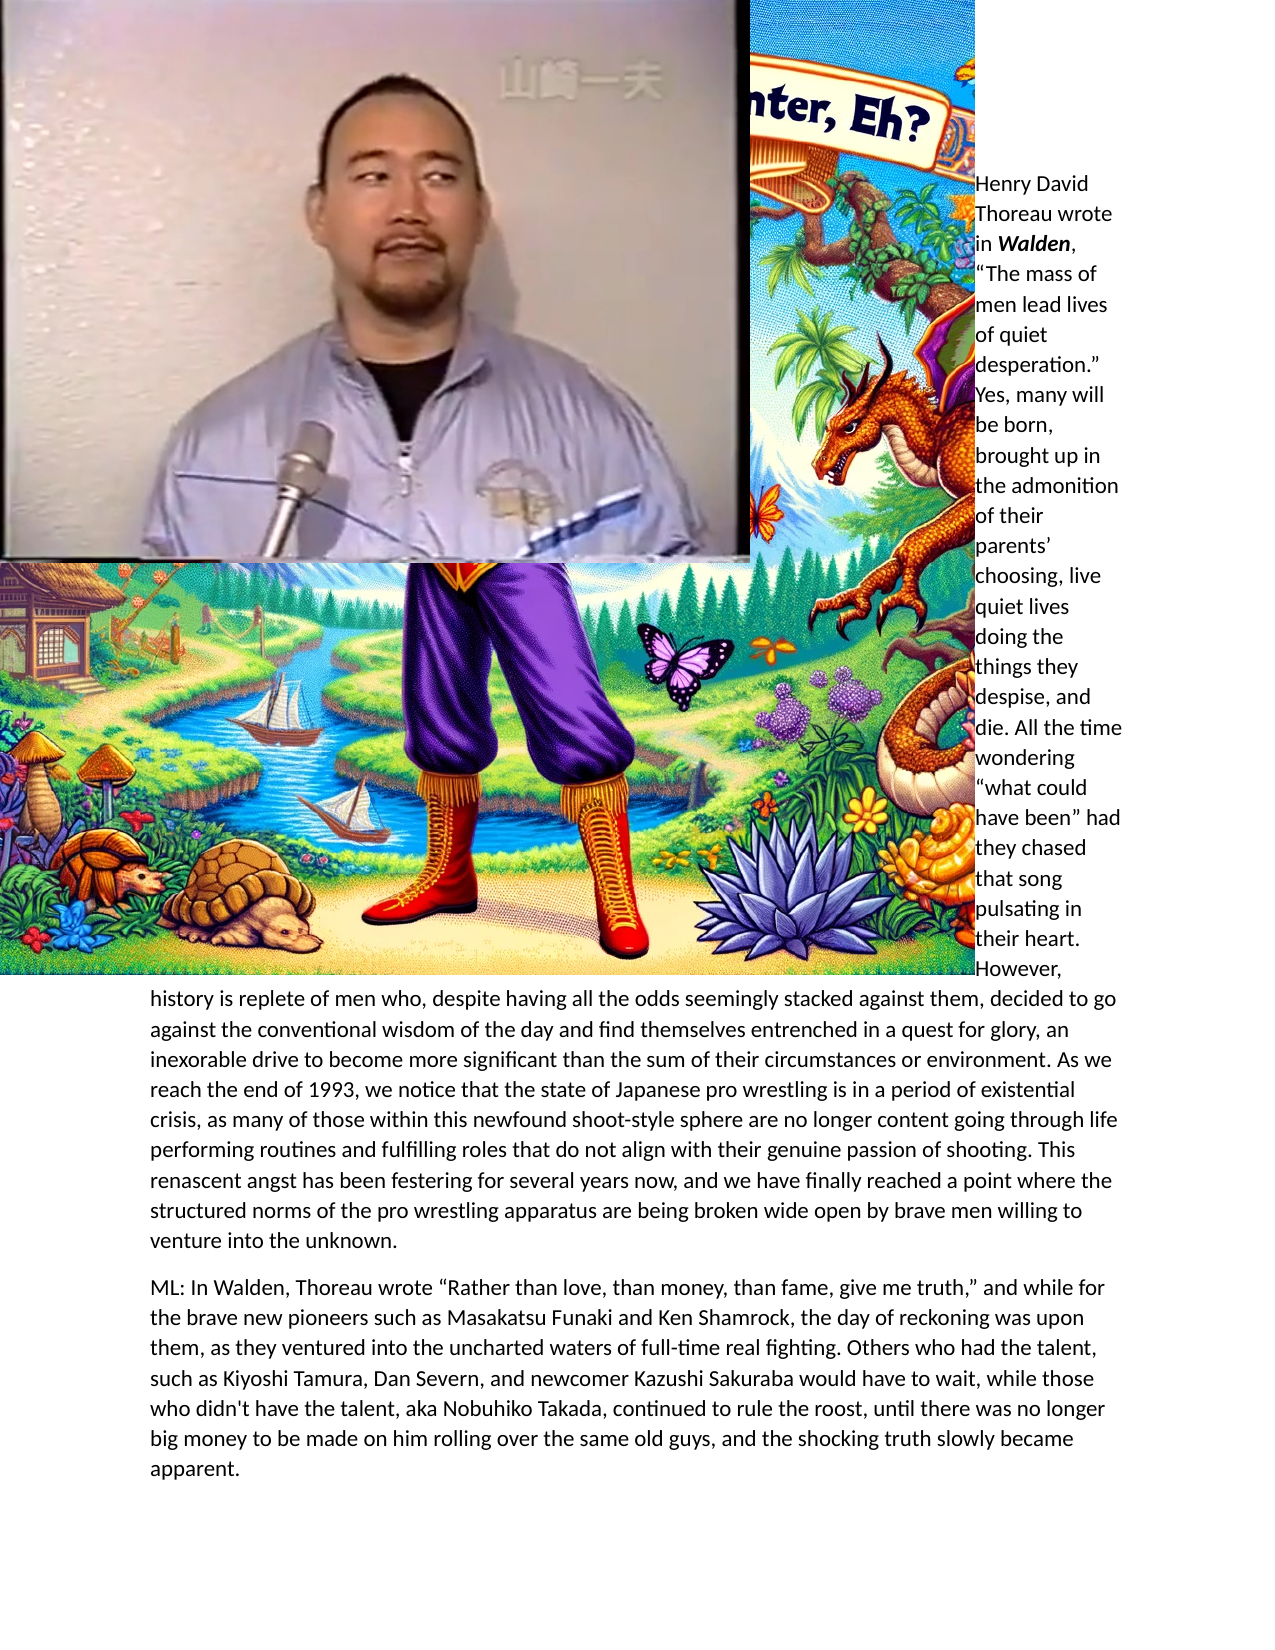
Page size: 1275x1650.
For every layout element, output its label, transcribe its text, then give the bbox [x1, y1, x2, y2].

text Henry David Thoreau wrote in Walden, “The mass of men lead lives of quiet desperation.” Yes, many will be born, brought up in the admonition of their parents’ choosing, live quiet lives doing the things they despise, and die. All the time wondering “what could have been” had they chased that song pulsating in their heart. However, history is replete of men who, despite having all the odds seemingly stacked against them, decided to go against the conventional wisdom of the day and find themselves entrenched in a quest for glory, an inexorable drive to become more significant than the sum of their circumstances or environment. As we reach the end of 1993, we notice that the state of Japanese pro wrestling is in a period of existential crisis, as many of those within this newfound shoot-style sphere are no longer content going through life performing routines and fulfilling roles that do not align with their genuine passion of shooting. This renascent angst has been festering for several years now, and we have finally reached a point where the structured norms of the pro wrestling apparatus are being broken wide open by brave men willing to venture into the unknown. [150, 169, 1125, 1254]
picture [0, 0, 975, 975]
text ML: In Walden, Thoreau wrote “Rather than love, than money, than fame, give me truth,” and while for the brave new pioneers such as Masakatsu Funaki and Ken Shamrock, the day of reckoning was upon them, as they ventured into the uncharted waters of full-time real fighting. Others who had the talent, such as Kiyoshi Tamura, Dan Severn, and newcomer Kazushi Sakuraba would have to wait, while those who didn't have the talent, aka Nobuhiko Takada, continued to rule the roost, until there was no longer big money to be made on him rolling over the same old guys, and the shocking truth slowly became apparent. [150, 1273, 1125, 1482]
